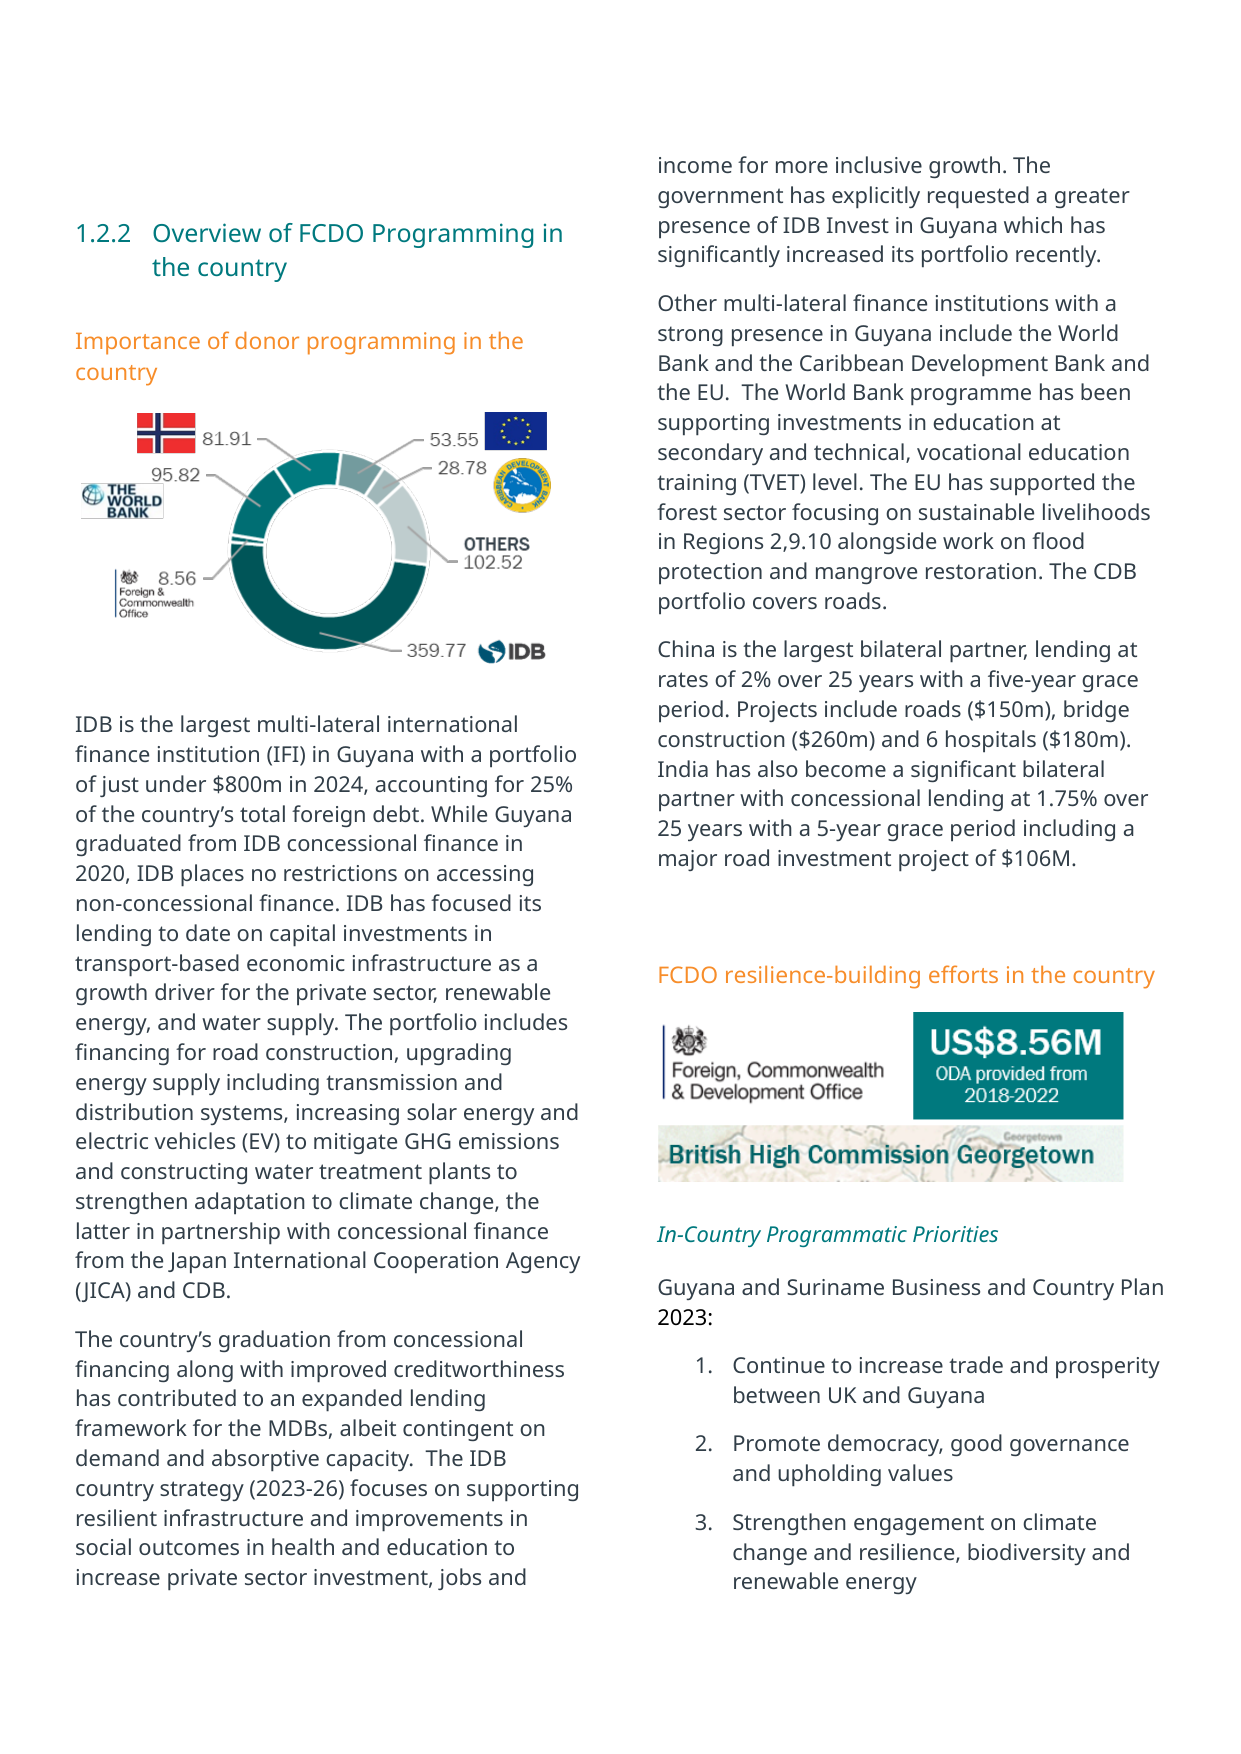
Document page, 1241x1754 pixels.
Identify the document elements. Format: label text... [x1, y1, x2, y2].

list Continue to increase trade and prosperity between UK and Guyana [694, 1350, 1165, 1409]
subtitle FCDO resilience-building efforts in the country [657, 959, 1165, 990]
text Other multi-lateral finance institutions with a strong presence in Guyana include the World Bank and the Caribbean Development Bank and the EU. The World Bank programme has been supporting investments in education at secondary and technical, vocational education training (TVET) level. The EU has supported the forest sector focusing on sustainable livelihoods in Regions 2,9.10 alongside work on flood protection and mangrove restoration. The CDB portfolio covers roads. [657, 288, 1165, 616]
text China is the largest bilateral partner, lending at rates of 2% over 25 years with a five-year grace period. Projects include roads ($150m), bridge construction ($260m) and 6 hospitals ($180m). India has also become a significant bilateral partner with concessional lending at 1.75% over 25 years with a 5-year grace period including a major road investment project of $106M. [657, 634, 1165, 873]
text Guyana and Suriname Business and Country Plan 2023: [657, 1272, 1165, 1331]
subtitle Importance of donor programming in the country [75, 325, 583, 387]
text IDB is the largest multi-lateral international finance institution (IFI) in Guyana with a portfolio of just under $800m in 2024, accounting for 25% of the country’s total foreign debt. While Guyana graduated from IDB concessional finance in 2020, IDB places no restrictions on accessing non-concessional finance. IDB has focused its lending to date on capital investments in transport-based economic infrastructure as a growth driver for the private sector, renewable energy, and water supply. The portfolio includes financing for road construction, upgrading energy supply including transmission and distribution systems, increasing solar energy and electric vehicles (EV) to mitigate GHG emissions and constructing water treatment plants to strengthen adaptation to climate change, the latter in partnership with concessional finance from the Japan International Cooperation Agency (JICA) and CDB. [75, 709, 583, 1305]
subtitle In-Country Programmatic Priorities [657, 1219, 1165, 1249]
list Strengthen engagement on climate change and resilience, biodiversity and renewable energy [694, 1507, 1165, 1596]
text income for more inclusive growth. The government has explicitly requested a greater presence of IDB Invest in Guyana which has significantly increased its portfolio recently. [657, 150, 1165, 269]
list Promote democracy, good governance and upholding values [694, 1428, 1165, 1488]
text The country’s graduation from concessional financing along with improved creditworthiness has contributed to an expanded lending framework for the MDBs, albeit contingent on demand and absorptive capacity. The IDB country strategy (2023-26) focuses on supporting resilient infrastructure and improvements in social outcomes in health and education to increase private sector investment, jobs and [75, 1324, 583, 1592]
subtitle Overview of FCDO Programming in the country [75, 215, 583, 283]
